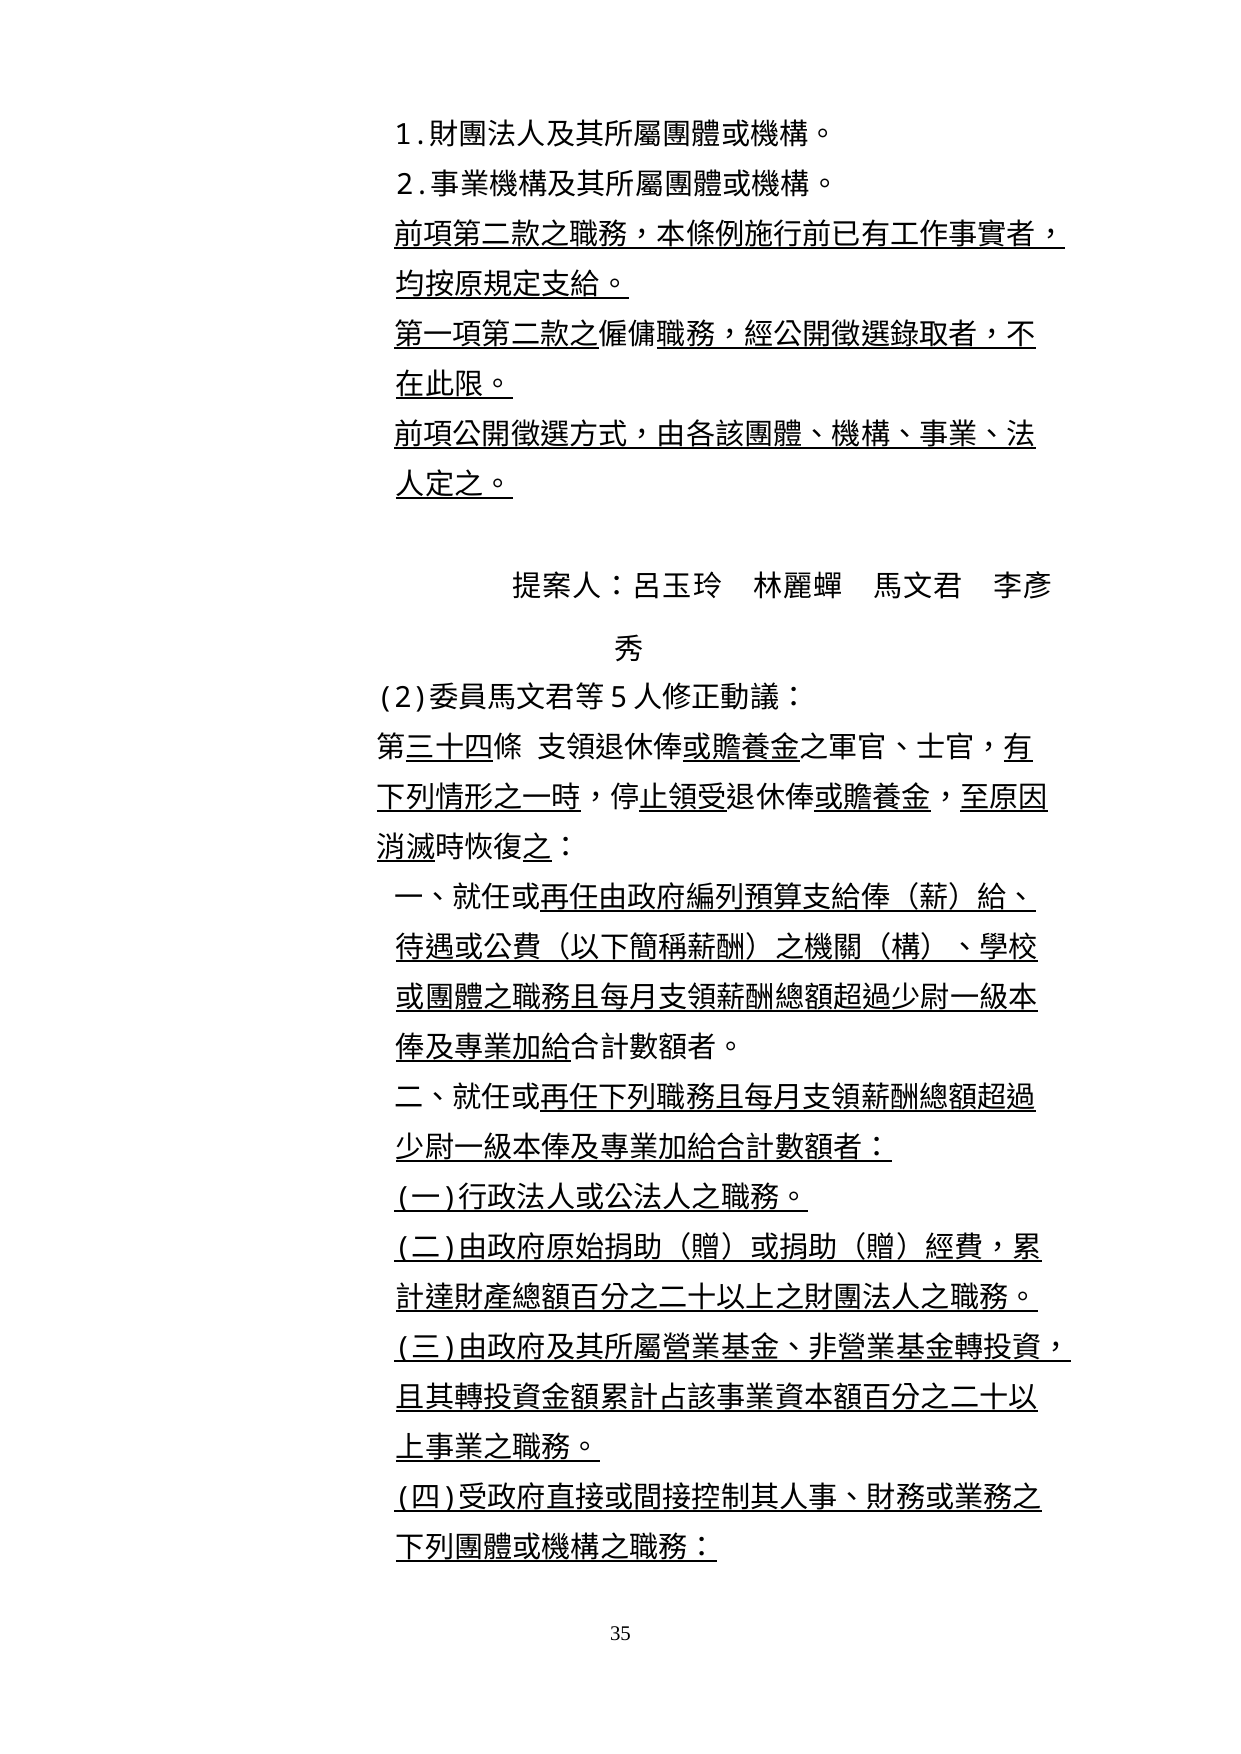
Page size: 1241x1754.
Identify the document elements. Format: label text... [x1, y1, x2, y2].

text 一、就任或再任由政府編列預算支給俸（薪）給、待遇或公費（以下簡稱薪酬）之機關（構）、學校或團體之職務且每月支領薪酬總額超過少尉一級本俸及專業加給合計數額者。 [394, 867, 1053, 1067]
text 前項第二款之職務，本條例施行前已有工作事實者，均按原規定支給。 [394, 205, 1053, 247]
text (一)行政法人或公法人之職務。 [394, 1167, 1053, 1217]
text 前項公開徵選方式，由各該團體、機構、事業、法人定之。 [394, 405, 1053, 505]
text (三)由政府及其所屬營業基金、非營業基金轉投資，且其轉投資金額累計占該事業資本額百分之二十以上事業之職務。 [394, 1317, 1053, 1360]
text 二、就任或再任下列職務且每月支領薪酬總額超過少尉一級本俸及專業加給合計數額者： [394, 1067, 1053, 1167]
text (三)由政府及其所屬營業基金、非營業基金轉投資，且其轉投資金額累計占該事業資本額百分之二十以上事業之職務。 [394, 1362, 1053, 1467]
text 前項第二款之職務，本條例施行前已有工作事實者，均按原規定支給。 [394, 249, 1053, 305]
text (四)受政府直接或間接控制其人事、財務或業務之下列團體或機構之職務： [394, 1467, 1053, 1567]
text (二)由政府原始捐助（贈）或捐助（贈）經費，累計達財產總額百分之二十以上之財團法人之職務。 [394, 1217, 1053, 1317]
text (2)委員馬文君等5人修正動議： [376, 667, 1053, 717]
text 第三十四條 支領退休俸或贍養金之軍官、士官，有下列情形之一時，停止領受退休俸或贍養金，至原因消滅時恢復之： [376, 717, 1053, 867]
text 1.財團法人及其所屬團體或機構。 2.事業機構及其所屬團體或機構。 [394, 105, 1053, 205]
text 第一項第二款之僱傭職務，經公開徵選錄取者，不在此限。 [394, 305, 1053, 405]
text 提案人：呂玉玲 林麗蟬 馬文君 李彥秀 [512, 542, 1053, 667]
